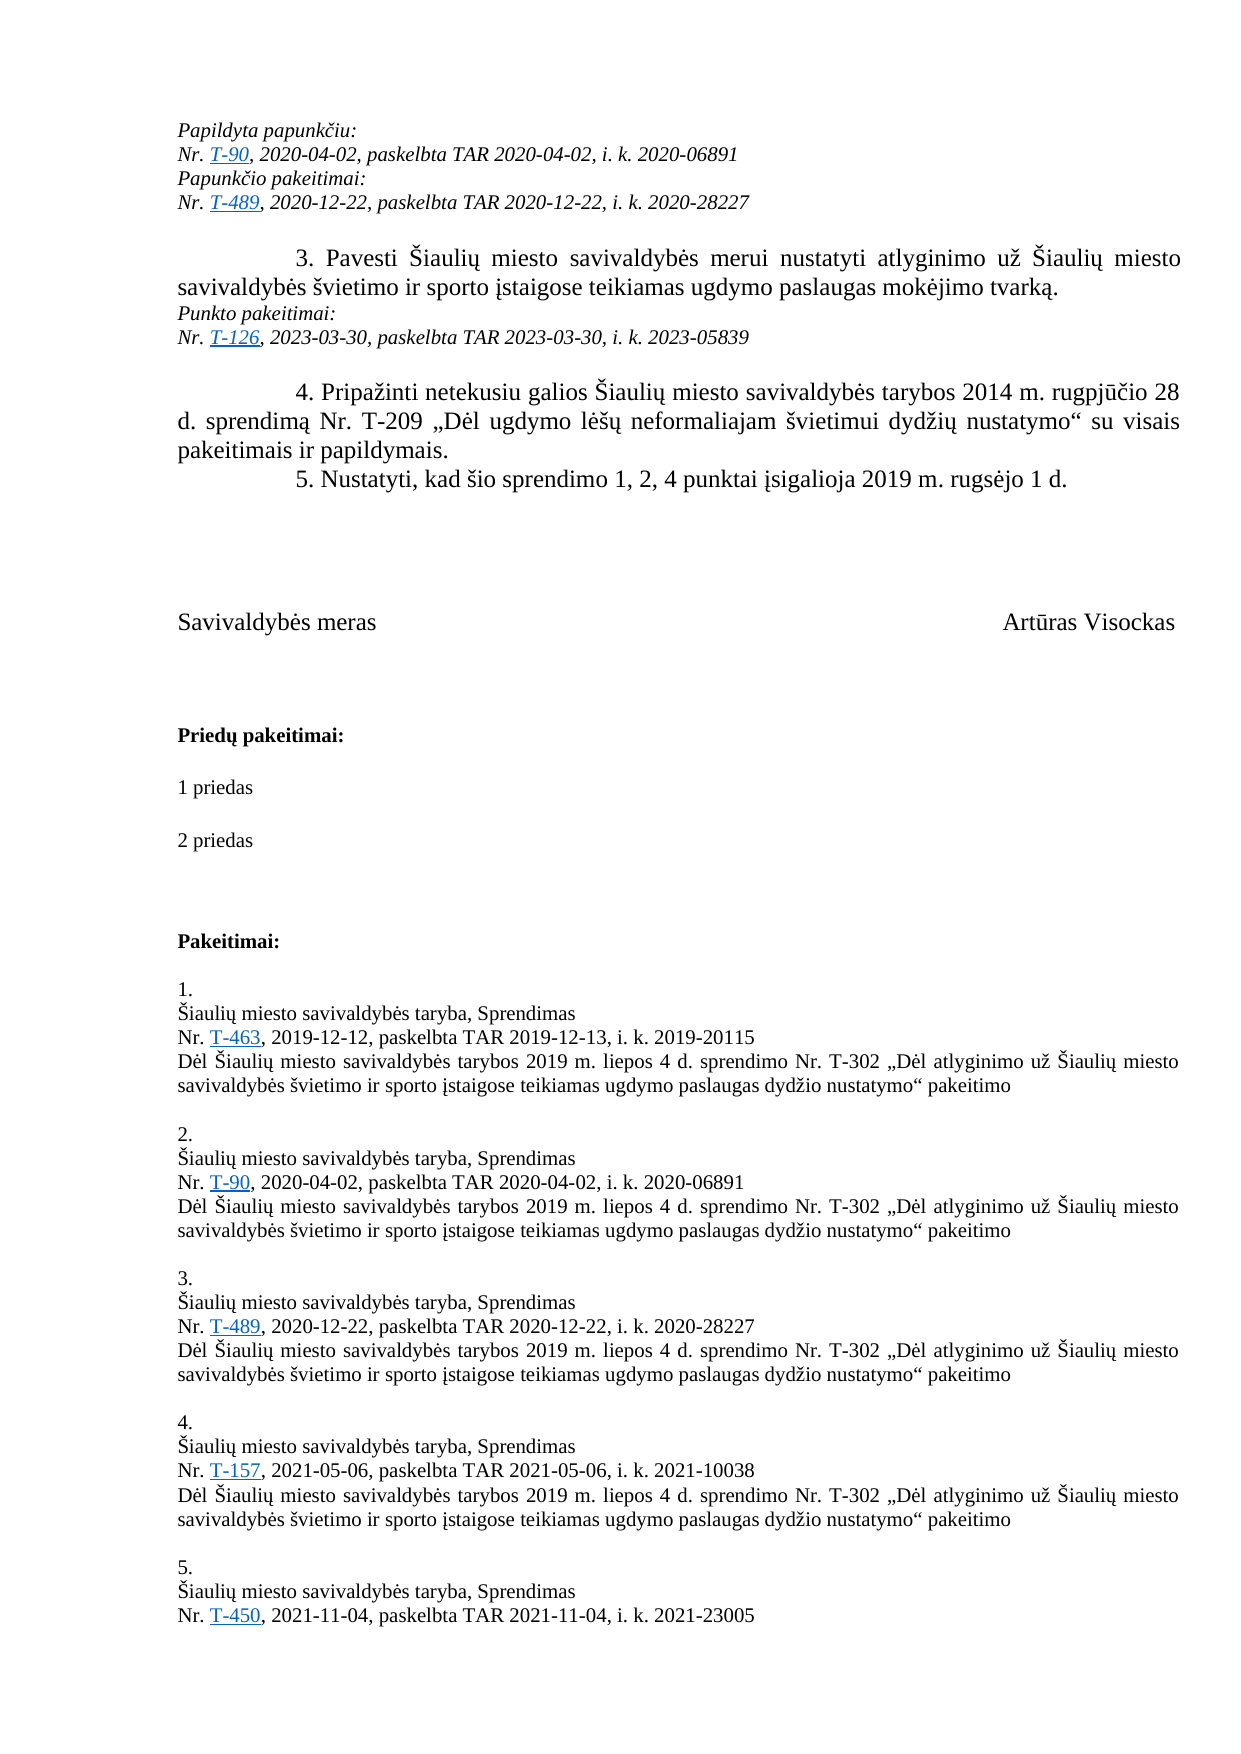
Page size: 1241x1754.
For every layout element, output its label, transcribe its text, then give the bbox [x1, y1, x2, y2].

text Priedų pakeitimai: [177, 722, 1181, 747]
text Nr. T-90, 2020-04-02, paskelbta TAR 2020-04-02, i. k. 2020-06891 [177, 142, 1181, 166]
text 3. Pavesti Šiaulių miesto savivaldybės merui nustatyti atlyginimo už Šiaulių miesto savivaldybės švietimo ir sporto įstaigose teikiamas ugdymo paslaugas mokėjimo tvarką. [177, 243, 1181, 301]
text Šiaulių miesto savivaldybės taryba, Sprendimas [177, 1290, 1181, 1314]
text Punkto pakeitimai: [177, 301, 1181, 325]
text Šiaulių miesto savivaldybės taryba, Sprendimas [177, 1434, 1181, 1458]
text 4. Pripažinti netekusiu galios Šiaulių miesto savivaldybės tarybos 2014 m. rugpjūčio 28 d. sprendimą Nr. T-209 „Dėl ugdymo lėšų neformaliajam švietimui dydžių nustatymo“ su visais pakeitimais ir papildymais. [177, 377, 1181, 464]
text Nr. T-489, 2020-12-22, paskelbta TAR 2020-12-22, i. k. 2020-28227 [177, 190, 1181, 214]
text 3. [177, 1266, 1181, 1290]
text Dėl Šiaulių miesto savivaldybės tarybos 2019 m. liepos 4 d. sprendimo Nr. T-302 „Dėl atlyginimo už Šiaulių miesto savivaldybės švietimo ir sporto įstaigose teikiamas ugdymo paslaugas dydžio nustatymo“ pakeitimo [177, 1338, 1181, 1386]
text Dėl Šiaulių miesto savivaldybės tarybos 2019 m. liepos 4 d. sprendimo Nr. T-302 „Dėl atlyginimo už Šiaulių miesto savivaldybės švietimo ir sporto įstaigose teikiamas ugdymo paslaugas dydžio nustatymo“ pakeitimo [177, 1482, 1181, 1531]
text Dėl Šiaulių miesto savivaldybės tarybos 2019 m. liepos 4 d. sprendimo Nr. T-302 „Dėl atlyginimo už Šiaulių miesto savivaldybės švietimo ir sporto įstaigose teikiamas ugdymo paslaugas dydžio nustatymo“ pakeitimo [177, 1194, 1181, 1242]
text 5. [177, 1555, 1181, 1579]
text Nr. T-126, 2023-03-30, paskelbta TAR 2023-03-30, i. k. 2023-05839 [177, 325, 1181, 349]
text 1 priedas [177, 775, 1181, 799]
text Nr. T-90, 2020-04-02, paskelbta TAR 2020-04-02, i. k. 2020-06891 [177, 1170, 1181, 1194]
text 2 priedas [177, 828, 1181, 852]
text Nr. T-489, 2020-12-22, paskelbta TAR 2020-12-22, i. k. 2020-28227 [177, 1314, 1181, 1338]
text Papunkčio pakeitimai: [177, 166, 1181, 190]
text Pakeitimai: [177, 929, 1181, 953]
text Šiaulių miesto savivaldybės taryba, Sprendimas [177, 1579, 1181, 1603]
text 5. Nustatyti, kad šio sprendimo 1, 2, 4 punktai įsigalioja 2019 m. rugsėjo 1 d. [177, 464, 1181, 492]
text Papildyta papunkčiu: [177, 118, 1181, 142]
text Savivaldybės meras Artūras Visockas [177, 607, 1181, 636]
text 1. [177, 977, 1181, 1001]
text Šiaulių miesto savivaldybės taryba, Sprendimas [177, 1001, 1181, 1025]
text Šiaulių miesto savivaldybės taryba, Sprendimas [177, 1146, 1181, 1170]
text 2. [177, 1122, 1181, 1146]
text 4. [177, 1410, 1181, 1434]
text Nr. T-450, 2021-11-04, paskelbta TAR 2021-11-04, i. k. 2021-23005 [177, 1603, 1181, 1627]
text Nr. T-157, 2021-05-06, paskelbta TAR 2021-05-06, i. k. 2021-10038 [177, 1458, 1181, 1482]
text Dėl Šiaulių miesto savivaldybės tarybos 2019 m. liepos 4 d. sprendimo Nr. T-302 „Dėl atlyginimo už Šiaulių miesto savivaldybės švietimo ir sporto įstaigose teikiamas ugdymo paslaugas dydžio nustatymo“ pakeitimo [177, 1049, 1181, 1097]
text Nr. T-463, 2019-12-12, paskelbta TAR 2019-12-13, i. k. 2019-20115 [177, 1025, 1181, 1049]
